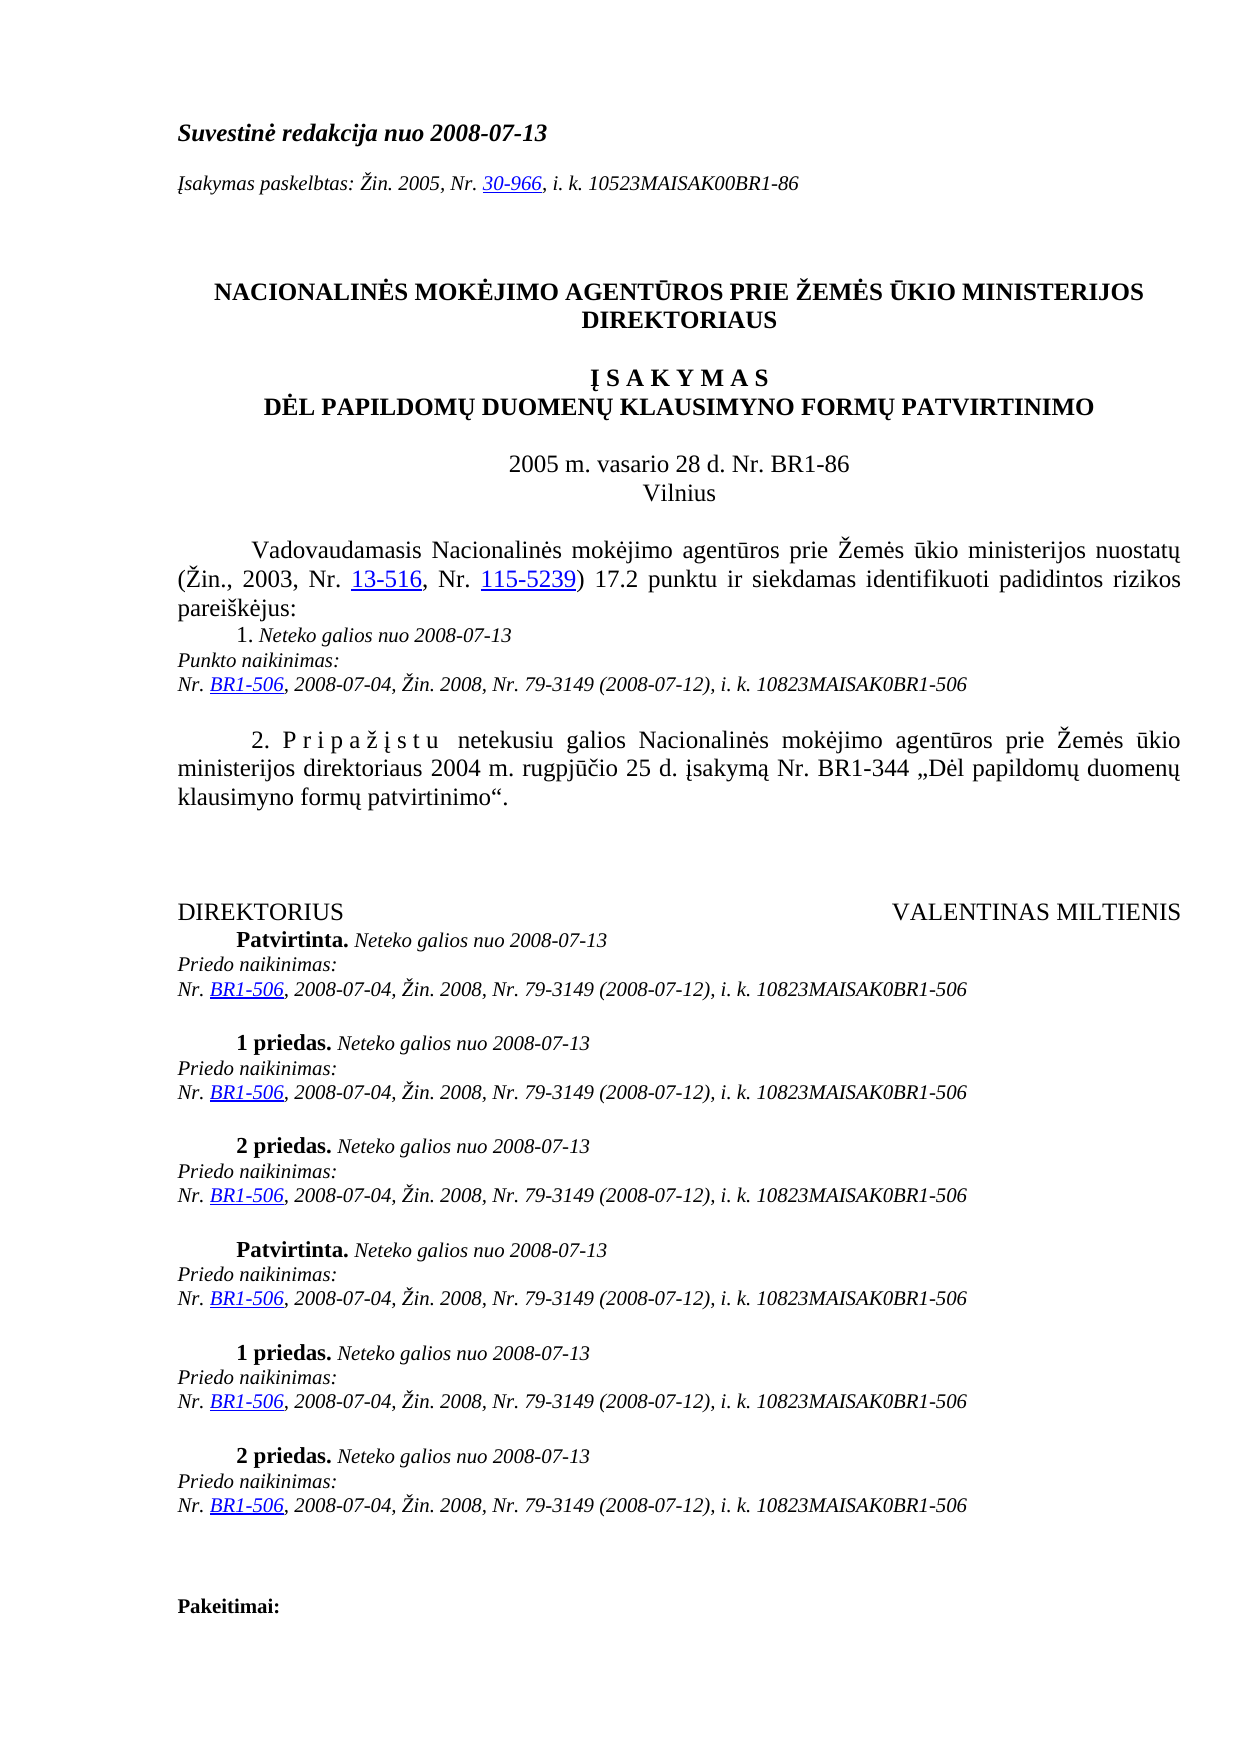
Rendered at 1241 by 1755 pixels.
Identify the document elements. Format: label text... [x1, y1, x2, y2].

text Nr. BR1-506, 2008-07-04, Žin. 2008, Nr. 79-3149 (2008-07-12), i. k. 10823MAISAK0BR1-506 [177, 1493, 1181, 1517]
text NACIONALINĖS MOKĖJIMO AGENTŪROS PRIE ŽEMĖS ŪKIO MINISTERIJOS DIREKTORIAUS [177, 277, 1181, 334]
text Į S A K Y M A S [177, 363, 1181, 392]
text Nr. BR1-506, 2008-07-04, Žin. 2008, Nr. 79-3149 (2008-07-12), i. k. 10823MAISAK0BR1-506 [177, 1286, 1181, 1310]
text Priedo naikinimas: [177, 1262, 1181, 1286]
text Pakeitimai: [177, 1593, 1181, 1618]
text DIREKTORIUS VALENTINAS MILTIENIS [177, 897, 1181, 926]
text Patvirtinta. Neteko galios nuo 2008-07-13 [177, 926, 1181, 952]
text Nr. BR1-506, 2008-07-04, Žin. 2008, Nr. 79-3149 (2008-07-12), i. k. 10823MAISAK0BR1-506 [177, 672, 1181, 696]
text Nr. BR1-506, 2008-07-04, Žin. 2008, Nr. 79-3149 (2008-07-12), i. k. 10823MAISAK0BR1-506 [177, 976, 1181, 1001]
text 2 priedas. Neteko galios nuo 2008-07-13 [177, 1442, 1181, 1468]
text 1 priedas. Neteko galios nuo 2008-07-13 [177, 1339, 1181, 1365]
text Suvestinė redakcija nuo 2008-07-13 [177, 118, 1181, 147]
text Nr. BR1-506, 2008-07-04, Žin. 2008, Nr. 79-3149 (2008-07-12), i. k. 10823MAISAK0BR1-506 [177, 1183, 1181, 1207]
text Nr. BR1-506, 2008-07-04, Žin. 2008, Nr. 79-3149 (2008-07-12), i. k. 10823MAISAK0BR1-506 [177, 1080, 1181, 1104]
text 2 priedas. Neteko galios nuo 2008-07-13 [177, 1132, 1181, 1159]
text Priedo naikinimas: [177, 1468, 1181, 1493]
text 1. Neteko galios nuo 2008-07-13 [177, 622, 1181, 648]
text Priedo naikinimas: [177, 952, 1181, 976]
text 2. Pripažįstu netekusiu galios Nacionalinės mokėjimo agentūros prie Žemės ūkio ministerijos direktoriaus 2004 m. rugpjūčio 25 d. įsakymą Nr. BR1-344 „Dėl papildomų duomenų klausimyno formų patvirtinimo“. [177, 725, 1181, 811]
text Punkto naikinimas: [177, 648, 1181, 672]
text Priedo naikinimas: [177, 1159, 1181, 1183]
text Vilnius [177, 478, 1181, 507]
text 2005 m. vasario 28 d. Nr. BR1-86 [177, 449, 1181, 478]
text 1 priedas. Neteko galios nuo 2008-07-13 [177, 1029, 1181, 1056]
text DĖL PAPILDOMŲ DUOMENŲ KLAUSIMYNO FORMŲ PATVIRTINIMO [177, 392, 1181, 420]
text Priedo naikinimas: [177, 1365, 1181, 1389]
text Priedo naikinimas: [177, 1056, 1181, 1080]
text Nr. BR1-506, 2008-07-04, Žin. 2008, Nr. 79-3149 (2008-07-12), i. k. 10823MAISAK0BR1-506 [177, 1389, 1181, 1413]
text Patvirtinta. Neteko galios nuo 2008-07-13 [177, 1236, 1181, 1262]
text Vadovaudamasis Nacionalinės mokėjimo agentūros prie Žemės ūkio ministerijos nuostatų (Žin., 2003, Nr. 13-516, Nr. 115-5239) 17.2 punktu ir siekdamas identifikuoti padidintos rizikos pareiškėjus: [177, 535, 1181, 622]
text Įsakymas paskelbtas: Žin. 2005, Nr. 30-966, i. k. 10523MAISAK00BR1-86 [177, 171, 1181, 195]
